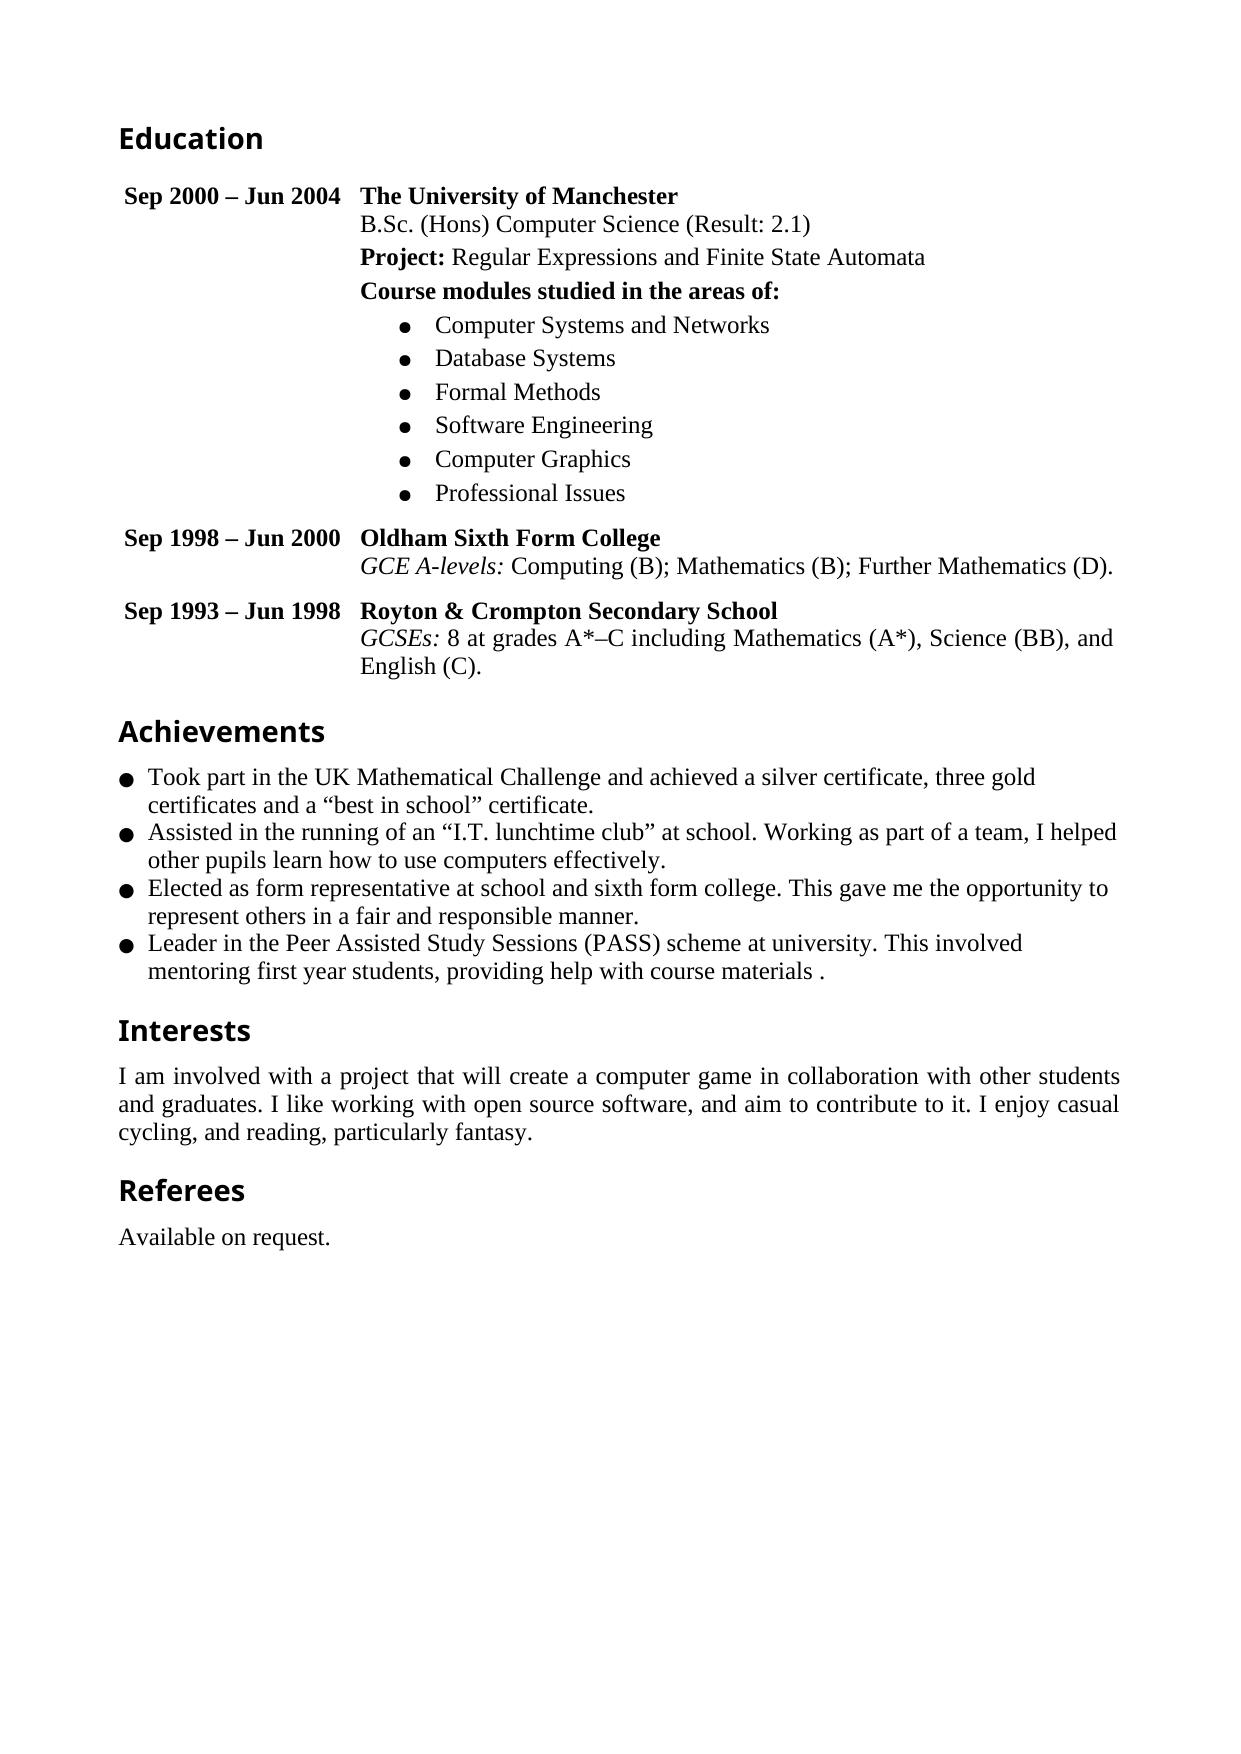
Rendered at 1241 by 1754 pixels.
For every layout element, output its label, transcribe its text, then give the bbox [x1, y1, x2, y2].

table_cell Sep 1998 – Jun 2000 [118, 513, 354, 585]
list Elected as form representative at school and sixth form college. This gave me the opportunity to represent others in a fair and responsible manner. [118, 874, 1122, 929]
table_cell Oldham Sixth Form College GCE A-levels: Computing (B); Mathematics (B); Further Mathematics (D). [354, 513, 1119, 585]
table_header Sep 2000 – Jun 2004 [118, 170, 354, 512]
subtitle Achievements [118, 711, 1122, 751]
table_header The University of Manchester B.Sc. (Hons) Computer Science (Result: 2.1) Project: Regular Expressions and Finite State Automata Course modules studied in the areas of: Computer Systems and Networks Database Systems Formal Methods Software Engineering Computer Graphics Professional Issues [354, 170, 1119, 512]
list Leader in the Peer Assisted Study Sessions (PASS) scheme at university. This involved mentoring first year students, providing help with course materials . [118, 929, 1122, 985]
subtitle Education [118, 118, 1122, 158]
subtitle Interests [118, 1010, 1122, 1050]
text I am involved with a project that will create a computer game in collaboration with other students and graduates. I like working with open source software, and aim to contribute to it. I enjoy casual cycling, and reading, particularly fantasy. [118, 1062, 1122, 1146]
list Took part in the UK Mathematical Challenge and achieved a silver certificate, three gold certificates and a “best in school” certificate. [118, 763, 1122, 818]
table_cell Royton & Crompton Secondary School GCSEs: 8 at grades A*–C including Mathematics (A*), Science (BB), and English (C). [354, 585, 1119, 686]
table_cell Sep 1993 – Jun 1998 [118, 585, 354, 686]
text Available on request. [118, 1223, 1122, 1251]
subtitle Referees [118, 1171, 1122, 1210]
list Assisted in the running of an “I.T. lunchtime club” at school. Working as part of a team, I helped other pupils learn how to use computers effectively. [118, 818, 1122, 874]
